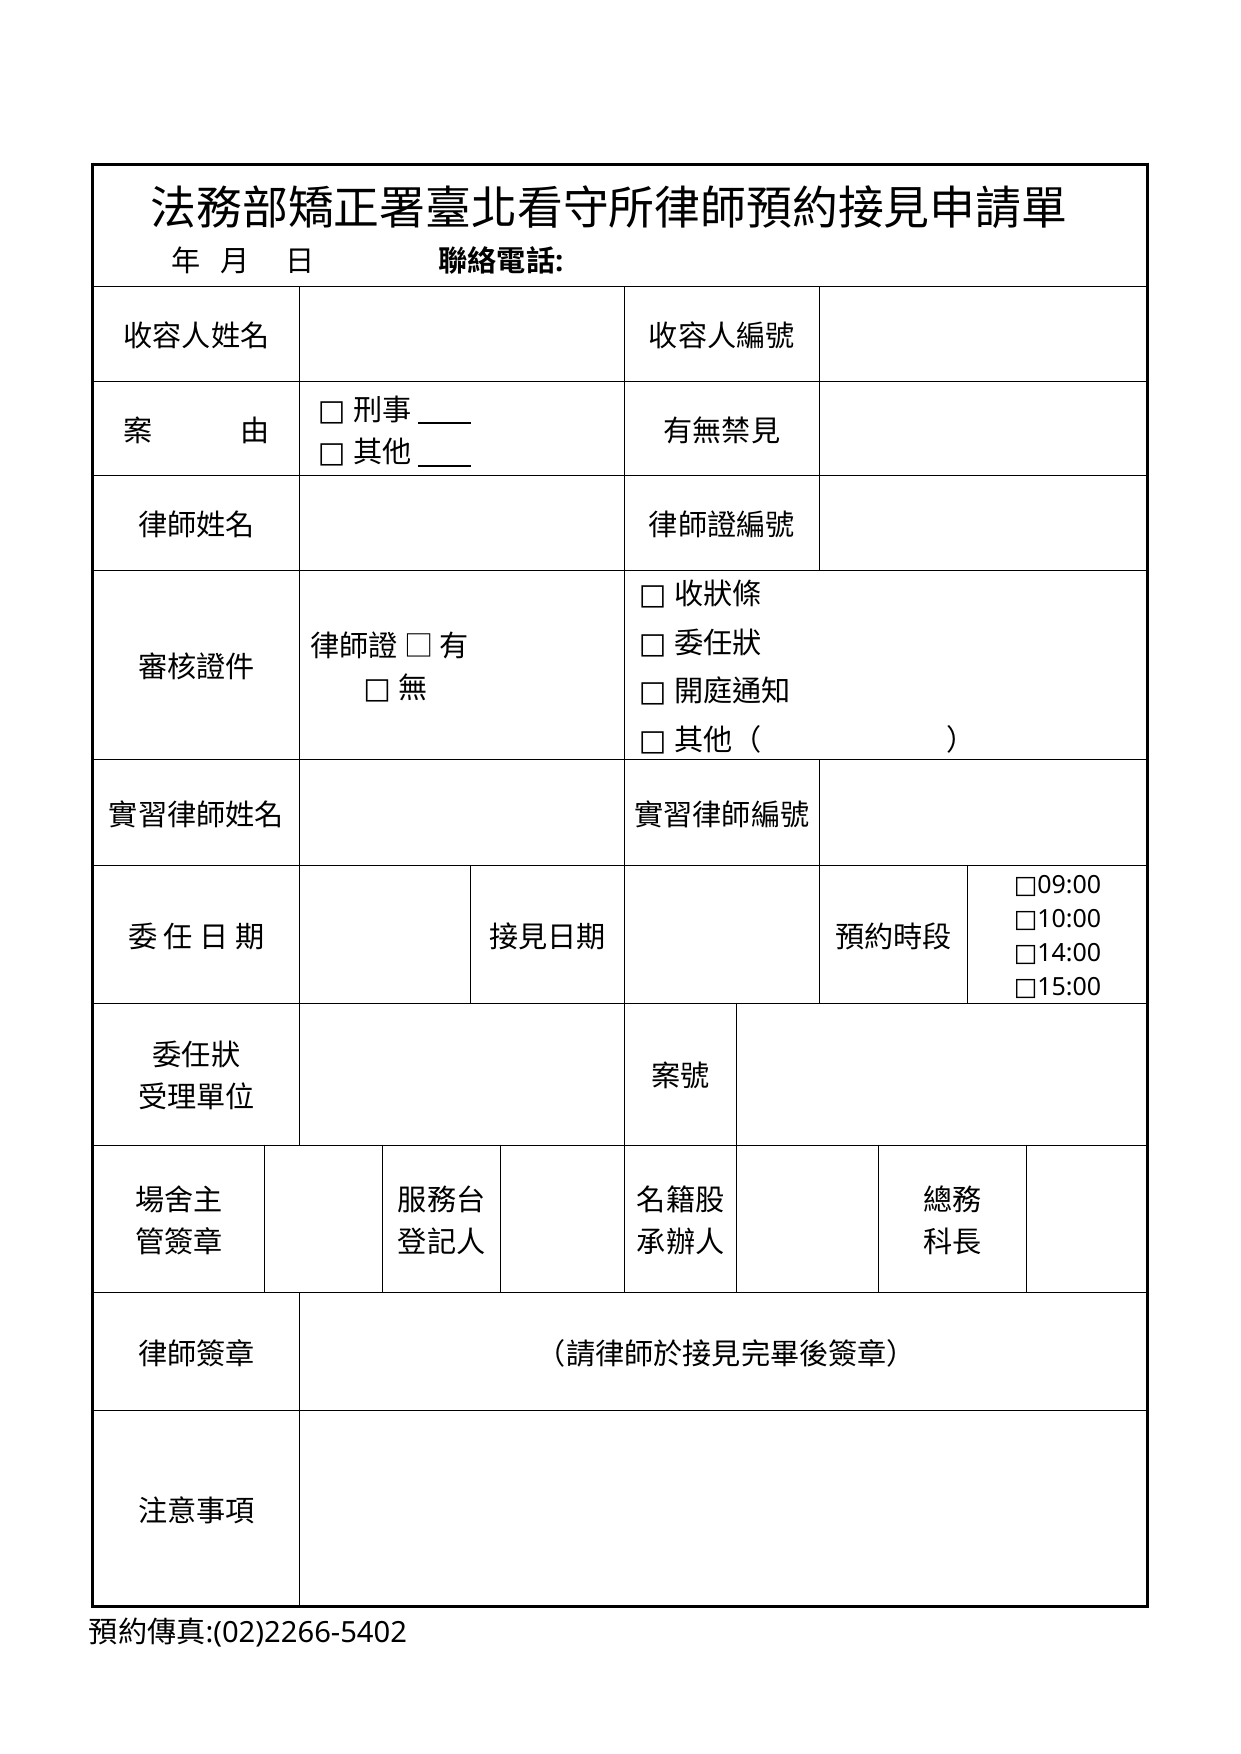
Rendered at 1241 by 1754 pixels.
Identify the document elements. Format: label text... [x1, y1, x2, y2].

table_cell 收容人編號 [625, 287, 819, 381]
table_cell 案 由 [94, 382, 299, 475]
table_cell 服務台 登記人 [383, 1146, 500, 1292]
table_cell 注意事項 [94, 1411, 299, 1605]
table_cell [501, 1146, 624, 1292]
table_cell 有無禁見 [625, 382, 819, 475]
table_cell 案號 [625, 1004, 736, 1144]
table_cell 委任狀 受理單位 [94, 1004, 299, 1144]
table_cell 委 任 日 期 [94, 866, 299, 1003]
table_header 法務部矯正署臺北看守所律師預約接見申請單 年 月 日 聯絡電話: [94, 166, 1146, 286]
table_cell 實習律師編號 [625, 760, 819, 865]
table_cell [1027, 1146, 1146, 1292]
table_cell [737, 1146, 878, 1292]
table_cell [300, 1004, 624, 1144]
table_cell 審核證件 [94, 571, 299, 759]
table_cell （請律師於接見完畢後簽章） [300, 1293, 1146, 1410]
table_cell 收容人姓名 [94, 287, 299, 381]
table_cell □09:00 □10:00 □14:00 □15:00 [968, 866, 1146, 1003]
table_cell 名籍股 承辦人 [625, 1146, 736, 1292]
table_cell □ 刑事 □ 其他 [300, 382, 624, 475]
table_cell [625, 866, 819, 1003]
table_cell 場舍主 管簽章 [94, 1146, 264, 1292]
table_cell 總務 科長 [879, 1146, 1026, 1292]
table_cell [300, 866, 470, 1003]
table_cell □ 收狀條 □ 委任狀 □ 開庭通知 □ 其他（ ） [625, 571, 1146, 759]
table_cell 接見日期 [471, 866, 624, 1003]
table_cell 律師證編號 [625, 476, 819, 570]
table_cell [300, 287, 624, 381]
table_cell [737, 1004, 1146, 1144]
table_cell [820, 760, 1146, 865]
table_cell 預約時段 [820, 866, 967, 1003]
table_cell 律師姓名 [94, 476, 299, 570]
table_cell 律師證 □ 有 □ 無 [300, 571, 624, 759]
table_cell [820, 382, 1146, 475]
table_cell 實習律師姓名 [94, 760, 299, 865]
text 預約傳真:(02)2266-5402 [89, 1608, 1152, 1651]
table_cell [300, 476, 624, 570]
table_cell [820, 287, 1146, 381]
table_cell [300, 760, 624, 865]
table_cell [820, 476, 1146, 570]
table_cell [265, 1146, 382, 1292]
table_cell 律師簽章 [94, 1293, 299, 1410]
table_cell [300, 1411, 1146, 1605]
